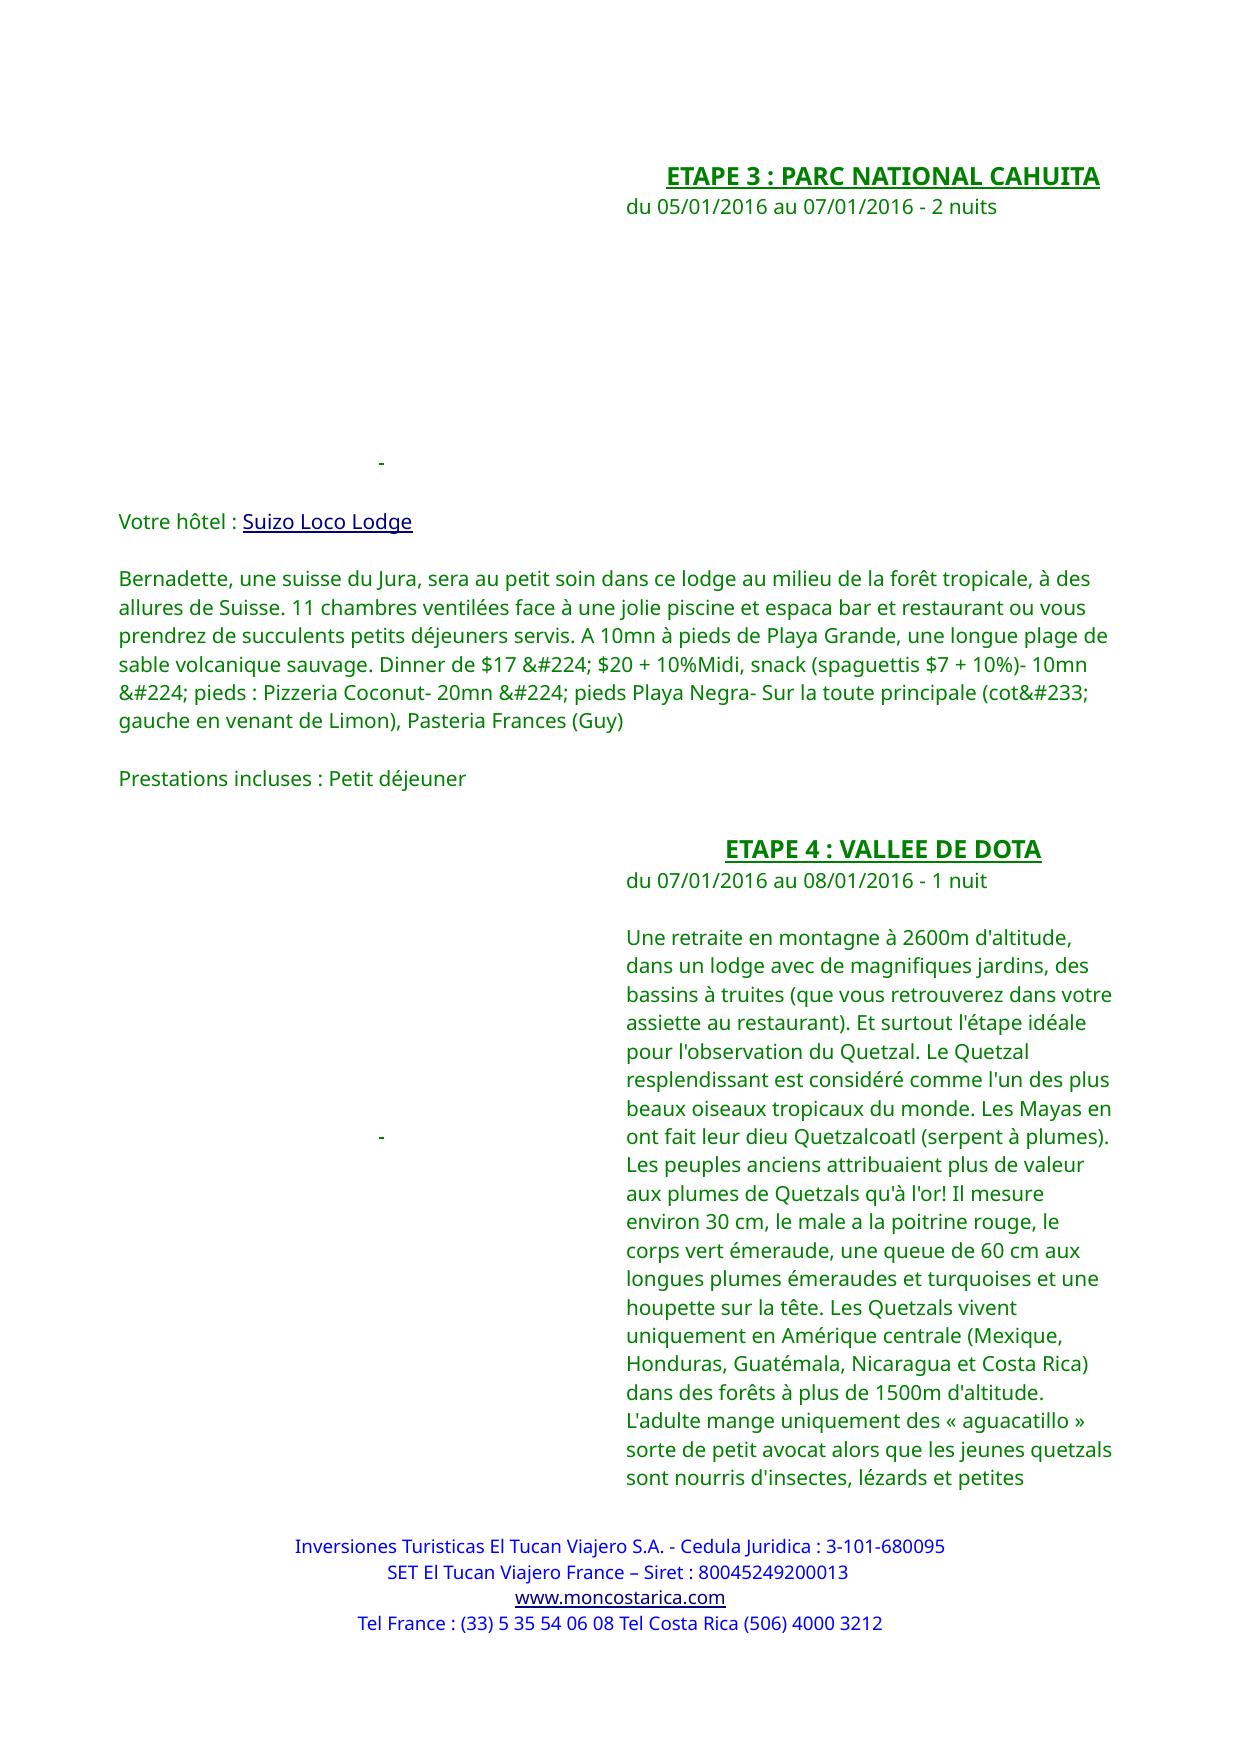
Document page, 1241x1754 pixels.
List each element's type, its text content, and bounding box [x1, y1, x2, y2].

table_header ETAPE 3 : PARC NATIONAL CAHUITA du 05/01/2016 au 07/01/2016 - 2 nuits [620, 153, 1122, 473]
text Bernadette, une suisse du Jura, sera au petit soin dans ce lodge au milieu de la forêt tropicale, à des allures de Suisse. 11 chambres ventilées face à une jolie piscine et espaca bar et restaurant ou vous prendrez de succulents petits déjeuners servis. A 10mn à pieds de Playa Grande, une longue plage de sable volcanique sauvage. Dinner de $17 &#224; $20 + 10%Midi, snack (spaguettis $7 + 10%)- 10mn &#224; pieds : Pizzeria Coconut- 20mn &#224; pieds Playa Negra- Sur la toute principale (cot&#233; gauche en venant de Limon), Pasteria Frances (Guy) [118, 564, 1122, 735]
table_header [118, 826, 620, 1497]
text Votre hôtel : Suizo Loco Lodge [118, 507, 1122, 536]
table_header ETAPE 4 : VALLEE DE DOTA du 07/01/2016 au 08/01/2016 - 1 nuit Une retraite en montagne à 2600m d'altitude, dans un lodge avec de magnifiques jardins, des bassins à truites (que vous retrouverez dans votre assiette au restaurant). Et surtout l'étape idéale pour l'observation du Quetzal. Le Quetzal resplendissant est considéré comme l'un des plus beaux oiseaux tropicaux du monde. Les Mayas en ont fait leur dieu Quetzalcoatl (serpent à plumes). Les peuples anciens attribuaient plus de valeur aux plumes de Quetzals qu'à l'or! Il mesure environ 30 cm, le male a la poitrine rouge, le corps vert émeraude, une queue de 60 cm aux longues plumes émeraudes et turquoises et une houpette sur la tête. Les Quetzals vivent uniquement en Amérique centrale (Mexique, Honduras, Guatémala, Nicaragua et Costa Rica) dans des forêts à plus de 1500m d'altitude. L'adulte mange uniquement des « aguacatillo » sorte de petit avocat alors que les jeunes quetzals sont nourris d'insectes, lézards et petites [620, 826, 1122, 1497]
text Prestations incluses : Petit déjeuner [118, 764, 1122, 792]
table_header [118, 153, 620, 473]
